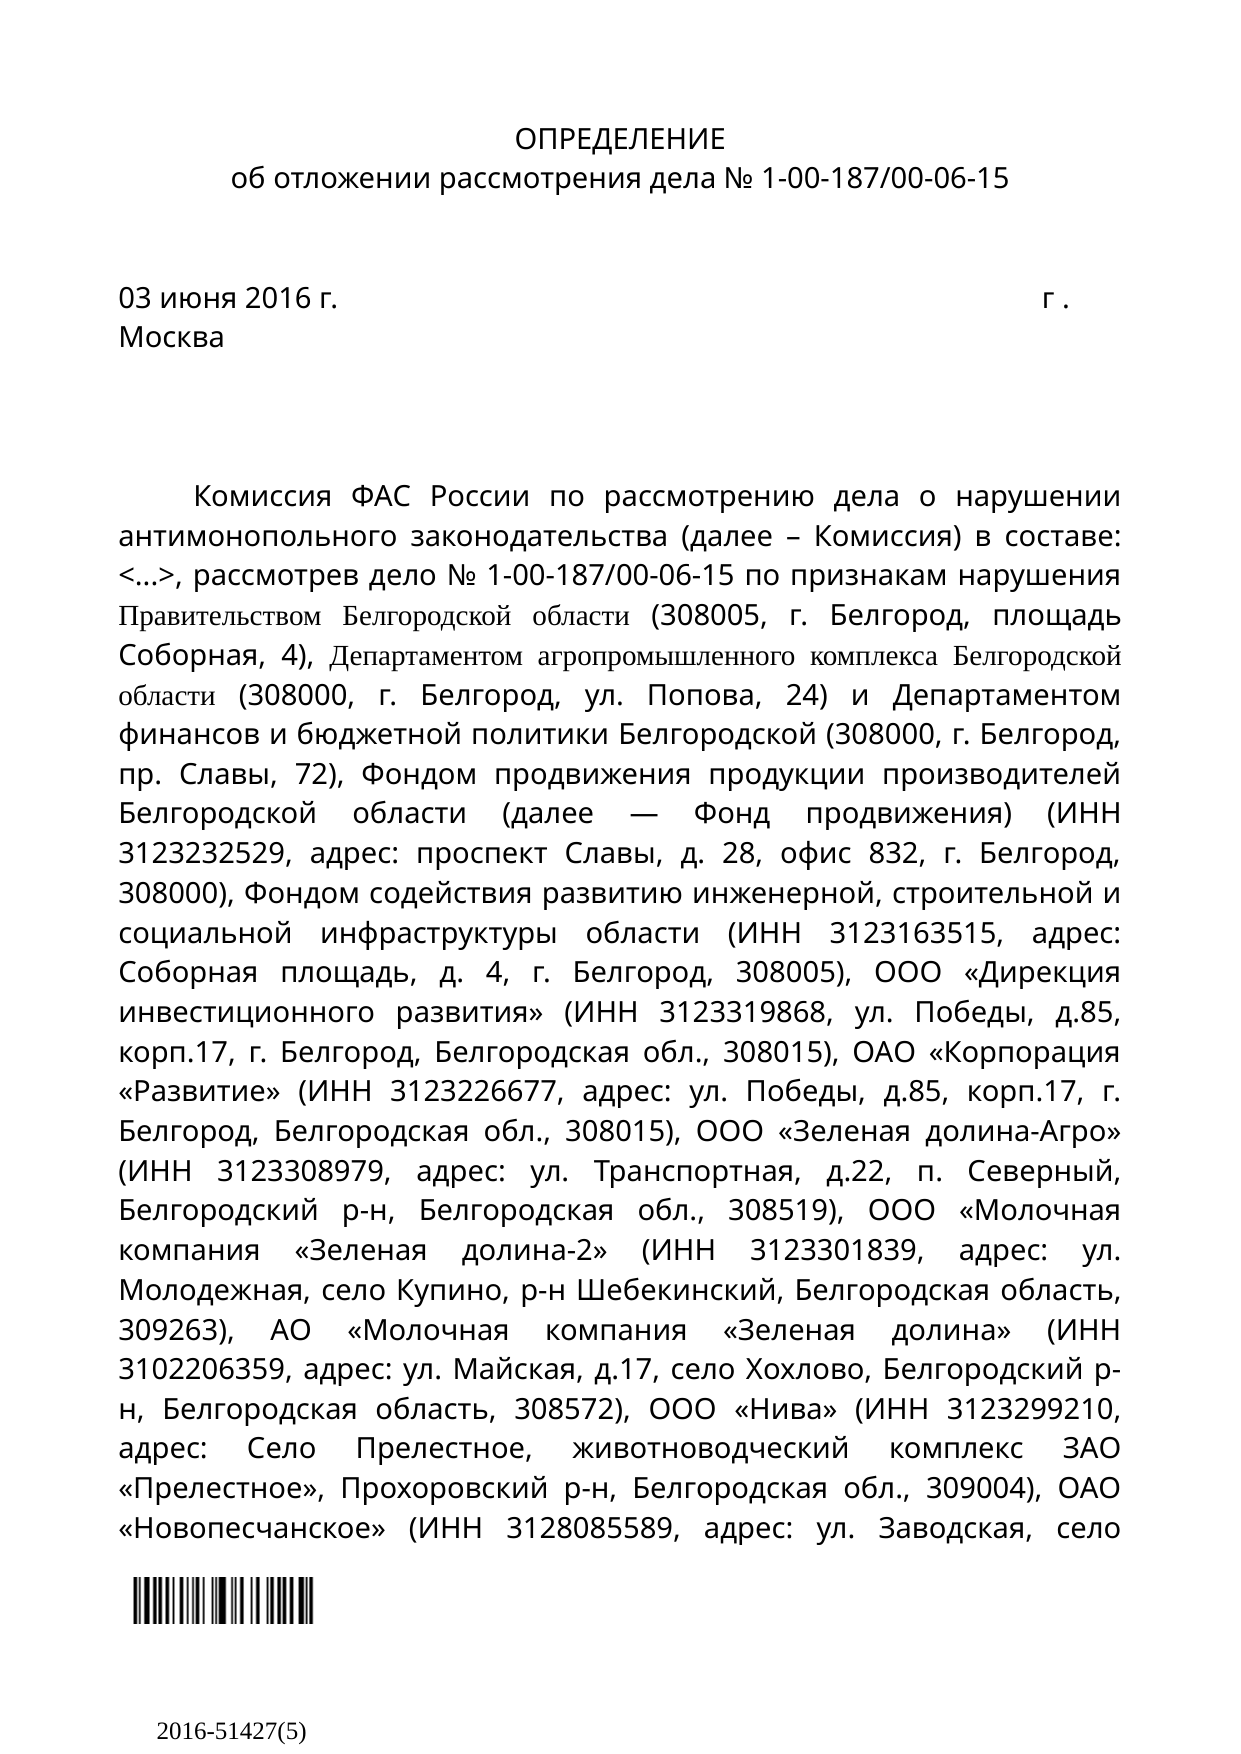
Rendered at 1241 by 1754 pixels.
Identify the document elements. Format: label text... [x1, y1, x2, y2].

text об отложении рассмотрения дела № 1-00-187/00-06-15 [118, 158, 1122, 197]
picture [118, 1577, 331, 1624]
text ОПРЕДЕЛЕНИЕ [118, 118, 1122, 158]
text Комиссия ФАС России по рассмотрению дела о нарушении антимонопольного законодательства (далее – Комиссия) в составе: <...>, рассмотрев дело № 1-00-187/00-06-15 по признакам нарушения Правительством Белгородской области (308005, г. Белгород, площадь Соборная, 4), Департаментом агропромышленного комплекса Белгородской области (308000, г. Белгород, ул. Попова, 24) и Департаментом финансов и бюджетной политики Белгородской (308000, г. Белгород, пр. Славы, 72), Фондом продвижения продукции производителей Белгородской области (далее — Фонд продвижения) (ИНН 3123232529, адрес: проспект Славы, д. 28, офис 832, г. Белгород, 308000), Фондом содействия развитию инженерной, строительной и социальной инфраструктуры области (ИНН 3123163515, адрес: Соборная площадь, д. 4, г. Белгород, 308005), ООО «Дирекция инвестиционного развития» (ИНН 3123319868, ул. Победы, д.85, корп.17, г. Белгород, Белгородская обл., 308015), ОАО «Корпорация «Развитие» (ИНН 3123226677, адрес: ул. Победы, д.85, корп.17, г. Белгород, Белгородская обл., 308015), ООО «Зеленая долина-Агро» (ИНН 3123308979, адрес: ул. Транспортная, д.22, п. Северный, Белгородский р-н, Белгородская обл., 308519), ООО «Молочная компания «Зеленая долина-2» (ИНН 3123301839, адрес: ул. Молодежная, село Купино, р-н Шебекинский, Белгородская область, 309263), АО «Молочная компания «Зеленая долина» (ИНН 3102206359, адрес: ул. Майская, д.17, село Хохлово, Белгородский р-н, Белгородская область, 308572), ООО «Нива» (ИНН 3123299210, адрес: Село Прелестное, животноводческий комплекс ЗАО «Прелестное», Прохоровский р-н, Белгородская обл., 309004), ОАО «Новопесчанское» (ИНН 3128085589, адрес: ул. Заводская, село [118, 475, 1122, 1547]
text 03 июня 2016 г. г . Москва [118, 277, 1122, 356]
